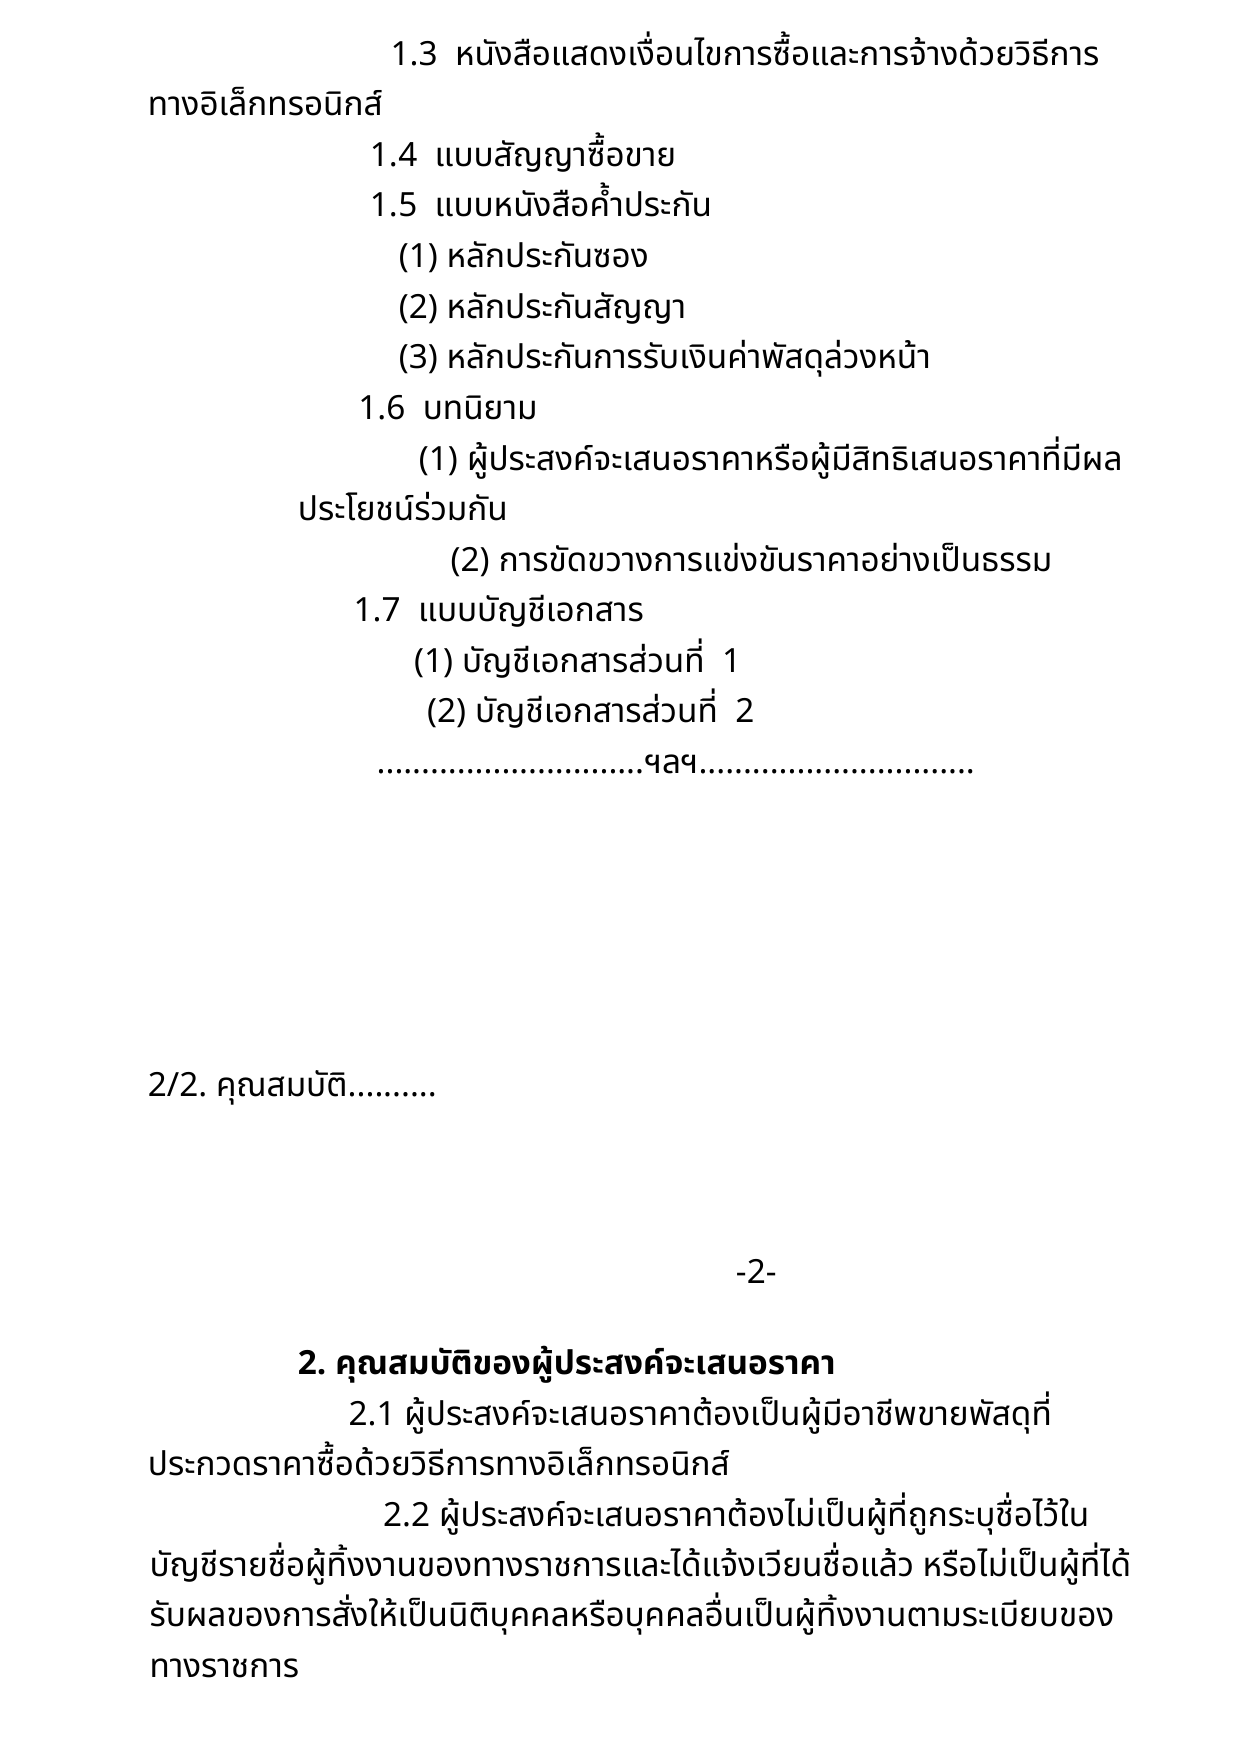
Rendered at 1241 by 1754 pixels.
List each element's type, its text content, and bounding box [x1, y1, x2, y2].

text 1.3 หนังสือแสดงเงื่อนไขการซื้อและการจ้างด้วยวิธีการทางอิเล็กทรอนิกส์ [148, 29, 1137, 131]
list (2) หลักประกันสัญญา [373, 282, 1137, 333]
text 2.1 ผู้ประสงค์จะเสนอราคาต้องเป็นผู้มีอาชีพขายพัสดุที่ประกวดราคาซื้อด้วยวิธีการทางอิเล็กทรอนิกส์ [148, 1389, 1137, 1490]
text (1) หลักประกันซอง [298, 232, 1137, 282]
text 1.4 แบบสัญญาซื้อขาย [223, 131, 1137, 181]
list (2) การขัดขวางการแข่งขันราคาอย่างเป็นธรรม [148, 535, 1137, 586]
list (2) บัญชีเอกสารส่วนที่ 2 [216, 687, 1137, 738]
text -2- [148, 1248, 1137, 1293]
text 1.5 แบบหนังสือค้ำประกัน [223, 181, 1137, 232]
list (3) หลักประกันการรับเงินค่าพัสดุล่วงหน้า [373, 333, 1137, 384]
list (1) ผู้ประสงค์จะเสนอราคาหรือผู้มีสิทธิเสนอราคาที่มีผลประโยชน์ร่วมกัน [298, 434, 1137, 535]
list (1) บัญชีเอกสารส่วนที่ 1 [327, 637, 1137, 687]
list 2.2 ผู้ประสงค์จะเสนอราคาต้องไม่เป็นผู้ที่ถูกระบุชื่อไว้ในบัญชีรายชื่อผู้ทิ้งงานของทางราชการและได้แจ้งเวียนชื่อแล้ว หรือไม่เป็นผู้ที่ได้รับผลของการสั่งให้เป็นนิติบุคคลหรือบุคคลอื่นเป็นผู้ทิ้งงานตามระเบียบของทางราชการ [149, 1490, 1137, 1692]
text 2/2. คุณสมบัติ.......... [148, 1016, 1137, 1112]
list 1.7 แบบบัญชีเอกสาร [327, 586, 1137, 637]
list คุณสมบัติของผู้ประสงค์จะเสนอราคา [298, 1339, 1137, 1389]
list ..............................ฯลฯ............................... [174, 738, 1137, 788]
list 1.6 บทนิยาม [298, 384, 1137, 434]
